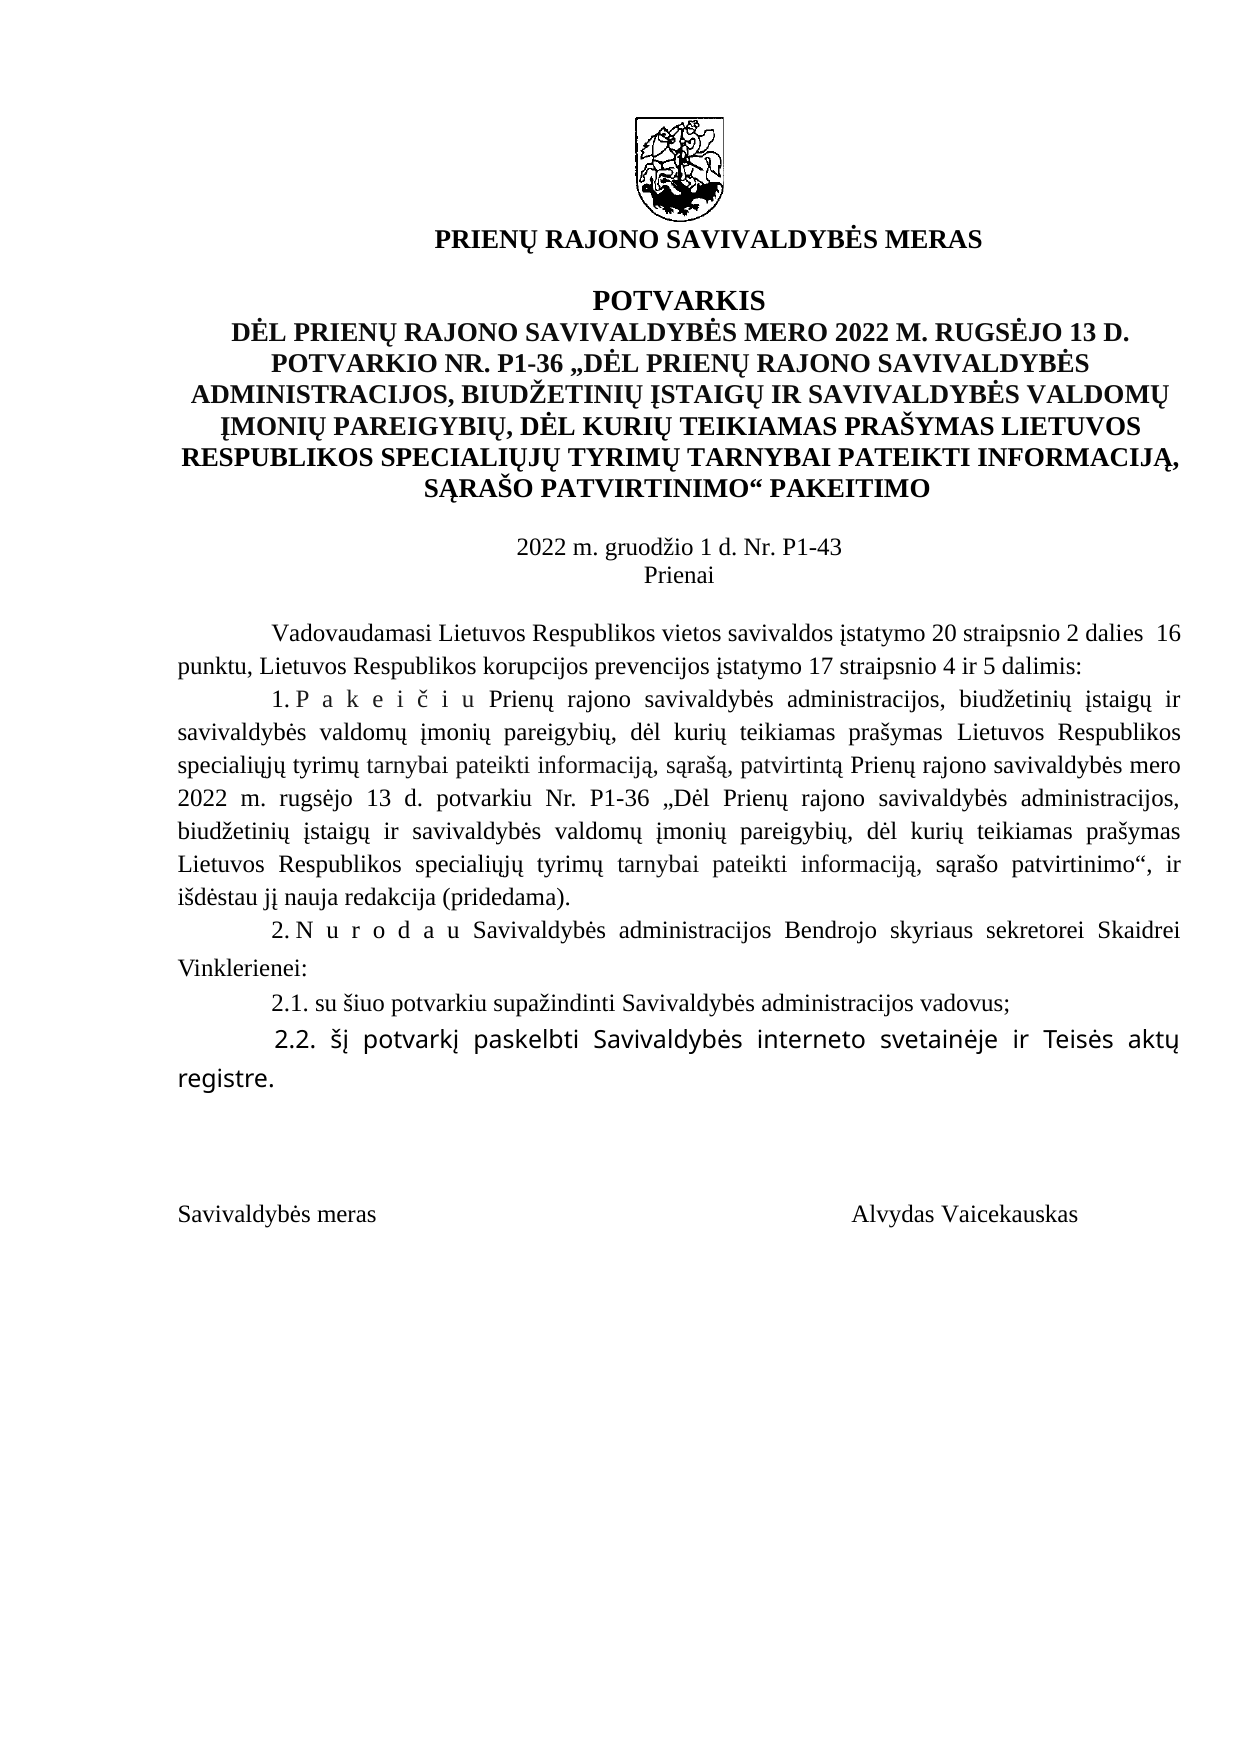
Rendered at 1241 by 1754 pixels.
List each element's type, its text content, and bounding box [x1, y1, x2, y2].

text 2.1. su šiuo potvarkiu supažindinti Savivaldybės administracijos vadovus; [177, 988, 1181, 1017]
text 1. P a k e i č i u Prienų rajono savivaldybės administracijos, biudžetinių įstaigų ir savivaldybės valdomų įmonių pareigybių, dėl kurių teikiamas prašymas Lietuvos Respublikos specialiųjų tyrimų tarnybai pateikti informaciją, sąrašą, patvirtintą Prienų rajono savivaldybės mero 2022 m. rugsėjo 13 d. potvarkiu Nr. P1-36 „Dėl Prienų rajono savivaldybės administracijos, biudžetinių įstaigų ir savivaldybės valdomų įmonių pareigybių, dėl kurių teikiamas prašymas Lietuvos Respublikos specialiųjų tyrimų tarnybai pateikti informaciją, sąrašo patvirtinimo“, ir išdėstau jį nauja redakcija (pridedama). [177, 684, 1181, 911]
text 2.2. šį potvarkį paskelbti Savivaldybės interneto svetainėje ir Teisės aktų registre. [177, 1021, 1181, 1094]
text PRIENŲ RAJONO SAVIVALDYBĖS MERAS [177, 223, 1181, 254]
text Vadovaudamasi Lietuvos Respublikos vietos savivaldos įstatymo 20 straipsnio 2 dalies 16 punktu, Lietuvos Respublikos korupcijos prevencijos įstatymo 17 straipsnio 4 ir 5 dalimis: [177, 618, 1181, 680]
text POTVARKIS [177, 283, 1181, 316]
text 2. N u r o d a u Savivaldybės administracijos Bendrojo skyriaus sekretorei Skaidrei Vinklerienei: [177, 915, 1181, 983]
text Prienai [177, 561, 1181, 589]
text Savivaldybės meras Alvydas Vaicekauskas [177, 1199, 1181, 1227]
text DĖL PRIENŲ RAJONO SAVIVALDYBĖS MERO 2022 M. RUGSĖJO 13 D. POTVARKIO NR. P1-36 „DĖL PRIENŲ RAJONO SAVIVALDYBĖS ADMINISTRACIJOS, BIUDŽETINIŲ ĮSTAIGŲ IR SAVIVALDYBĖS VALDOMŲ ĮMONIŲ PAREIGYBIŲ, DĖL KURIŲ TEIKIAMAS PRAŠYMAS LIETUVOS RESPUBLIKOS SPECIALIŲJŲ TYRIMŲ TARNYBAI PATEIKTI INFORMACIJĄ, SĄRAŠO PATVIRTINIMO“ PAKEITIMO [177, 316, 1184, 503]
text 2022 m. gruodžio 1 d. Nr. P1-43 [177, 532, 1181, 561]
